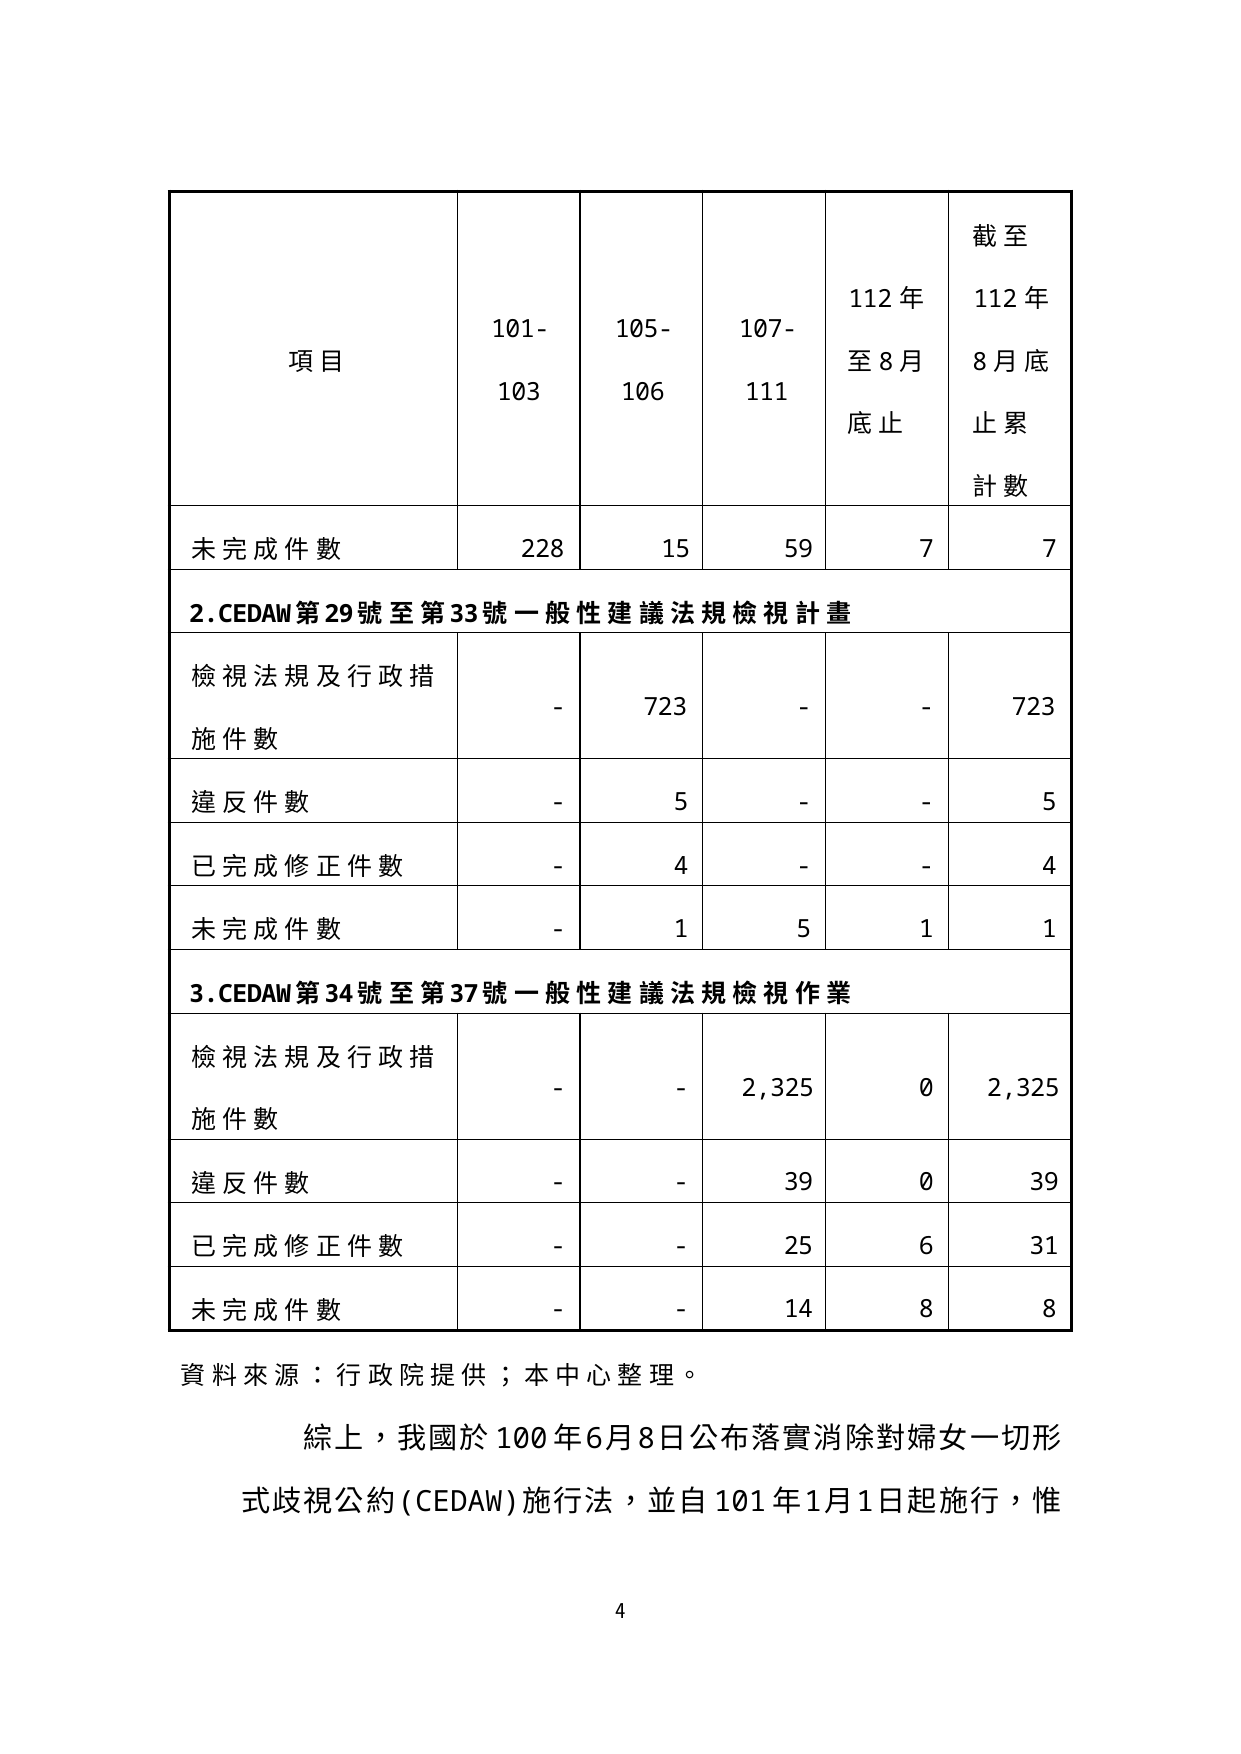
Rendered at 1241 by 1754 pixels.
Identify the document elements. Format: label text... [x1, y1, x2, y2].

table_cell - [458, 1267, 579, 1329]
table_cell 檢視法規及行政措施件數 [171, 633, 457, 758]
table_cell - [581, 1267, 702, 1329]
table_cell 25 [703, 1203, 825, 1266]
table_cell 0 [826, 1140, 948, 1202]
table_header 105-106 [581, 193, 702, 505]
table_cell 1 [581, 886, 702, 949]
table_cell 8 [949, 1267, 1070, 1329]
table_cell 1 [949, 886, 1070, 949]
table_cell - [458, 886, 579, 949]
table_cell 14 [703, 1267, 825, 1329]
table_cell 已完成修正件數 [171, 823, 457, 885]
table_cell - [458, 633, 579, 758]
table_header 項目 [171, 193, 457, 505]
table_cell 723 [949, 633, 1070, 758]
table_cell 39 [703, 1140, 825, 1202]
table_cell - [458, 759, 579, 822]
table_cell 未完成件數 [171, 1267, 457, 1329]
table_cell - [703, 823, 825, 885]
text 綜上，我國於100年6月8日公布落實消除對婦女一切形式歧視公約(CEDAW)施行法，並自101年1月1日起施行，惟 [236, 1395, 1063, 1520]
text 資料來源：行政院提供；本中心整理。 [167, 1332, 1063, 1395]
table_cell 0 [826, 1014, 948, 1138]
table_cell - [581, 1014, 702, 1138]
table_cell 2,325 [949, 1014, 1070, 1138]
table_cell 723 [581, 633, 702, 758]
table_cell - [703, 759, 825, 822]
table_cell 未完成件數 [171, 506, 457, 569]
table_cell - [458, 1203, 579, 1266]
table_cell 違反件數 [171, 759, 457, 822]
table_cell - [826, 633, 948, 758]
table_cell 59 [703, 506, 825, 569]
table_cell 5 [581, 759, 702, 822]
table_cell 5 [703, 886, 825, 949]
table_cell 7 [949, 506, 1070, 569]
table_cell 7 [826, 506, 948, 569]
table_cell 4 [949, 823, 1070, 885]
table_cell 39 [949, 1140, 1070, 1202]
table_header 112年至8月底止 [826, 193, 948, 505]
table_cell 2,325 [703, 1014, 825, 1138]
table_cell 3.CEDAW第34號至第37號一般性建議法規檢視作業 [171, 950, 1070, 1012]
table_cell 未完成件數 [171, 886, 457, 949]
table_cell 31 [949, 1203, 1070, 1266]
table_cell 5 [949, 759, 1070, 822]
table_cell 15 [581, 506, 702, 569]
table_cell 已完成修正件數 [171, 1203, 457, 1266]
table_cell 1 [826, 886, 948, 949]
table_cell 6 [826, 1203, 948, 1266]
table_cell 違反件數 [171, 1140, 457, 1202]
table_header 101-103 [458, 193, 579, 505]
table_header 截至112年8月底止累計數 [949, 193, 1070, 505]
table_cell 228 [458, 506, 579, 569]
table_cell - [458, 1014, 579, 1138]
table_cell 檢視法規及行政措施件數 [171, 1014, 457, 1138]
table_cell - [826, 759, 948, 822]
table_header 107-111 [703, 193, 825, 505]
table_cell 4 [581, 823, 702, 885]
table_cell - [703, 633, 825, 758]
table_cell - [826, 823, 948, 885]
table_cell - [581, 1140, 702, 1202]
table_cell 2.CEDAW第29號至第33號一般性建議法規檢視計畫 [171, 570, 1070, 632]
table_cell - [458, 1140, 579, 1202]
table_cell 8 [826, 1267, 948, 1329]
table_cell - [581, 1203, 702, 1266]
table_cell - [458, 823, 579, 885]
